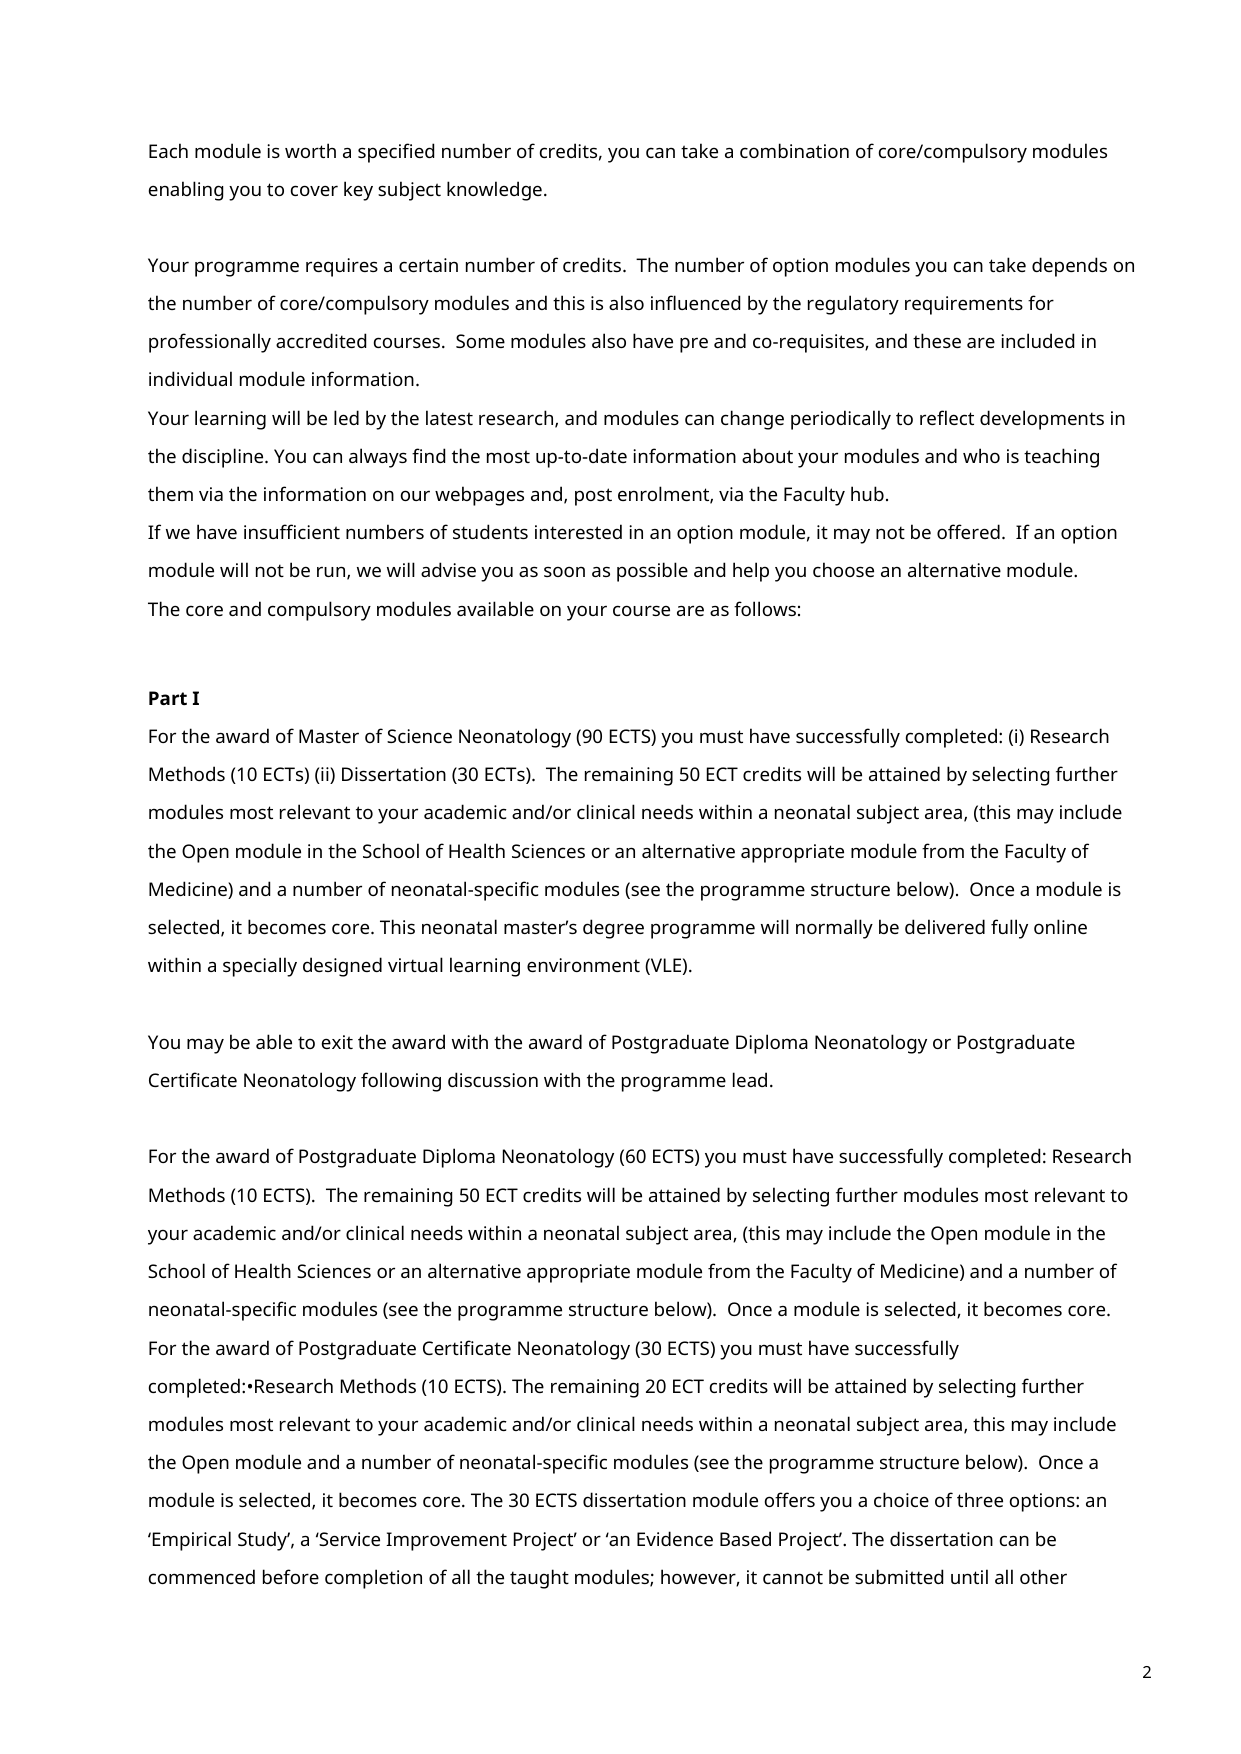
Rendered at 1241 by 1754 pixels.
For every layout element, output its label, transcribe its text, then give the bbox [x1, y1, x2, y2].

text The core and compulsory modules available on your course are as follows: [148, 596, 1152, 622]
text Your programme requires a certain number of credits. The number of option modules you can take depends on the number of core/compulsory modules and this is also influenced by the regulatory requirements for professionally accredited courses. Some modules also have pre and co-requisites, and these are included in individual module information. [148, 252, 1152, 392]
text If we have insufficient numbers of students interested in an option module, it may not be offered. If an option module will not be run, we will advise you as soon as possible and help you choose an alternative module. [148, 519, 1152, 583]
text Your learning will be led by the latest research, and modules can change periodically to reflect developments in the discipline. You can always find the most up-to-date information about your modules and who is teaching them via the information on our webpages and, post enrolment, via the Faculty hub. [148, 405, 1152, 507]
table_header Part I For the award of Master of Science Neonatology (90 ECTS) you must have successfully completed: (i) Research Methods (10 ECTs) (ii) Dissertation (30 ECTs). The remaining 50 ECT credits will be attained by selecting further modules most relevant to your academic and/or clinical needs within a neonatal subject area, (this may include the Open module in the School of Health Sciences or an alternative appropriate module from the Faculty of Medicine) and a number of neonatal-specific modules (see the programme structure below). Once a module is selected, it becomes core. This neonatal master’s degree programme will normally be delivered fully online within a specially designed virtual learning environment (VLE). You may be able to exit the award with the award of Postgraduate Diploma Neonatology or Postgraduate Certificate Neonatology following discussion with the programme lead. For the award of Postgraduate Diploma Neonatology (60 ECTS) you must have successfully completed: Research Methods (10 ECTS). The remaining 50 ECT credits will be attained by selecting further modules most relevant to your academic and/or clinical needs within a neonatal subject area, (this may include the Open module in the School of Health Sciences or an alternative appropriate module from the Faculty of Medicine) and a number of neonatal-specific modules (see the programme structure below). Once a module is selected, it becomes core. For the award of Postgraduate Certificate Neonatology (30 ECTS) you must have successfully completed:•Research Methods (10 ECTS). The remaining 20 ECT credits will be attained by selecting further modules most relevant to your academic and/or clinical needs within a neonatal subject area, this may include the Open module and a number of neonatal-specific modules (see the programme structure below). Once a module is selected, it becomes core. The 30 ECTS dissertation module offers you a choice of three options: an ‘Empirical Study’, a ‘Service Improvement Project’ or ‘an Evidence Based Project’. The dissertation can be commenced before completion of all the taught modules; however, it cannot be submitted until all other [136, 647, 1152, 1590]
text Each module is worth a specified number of credits, you can take a combination of core/compulsory modules enabling you to cover key subject knowledge. [148, 138, 1152, 202]
